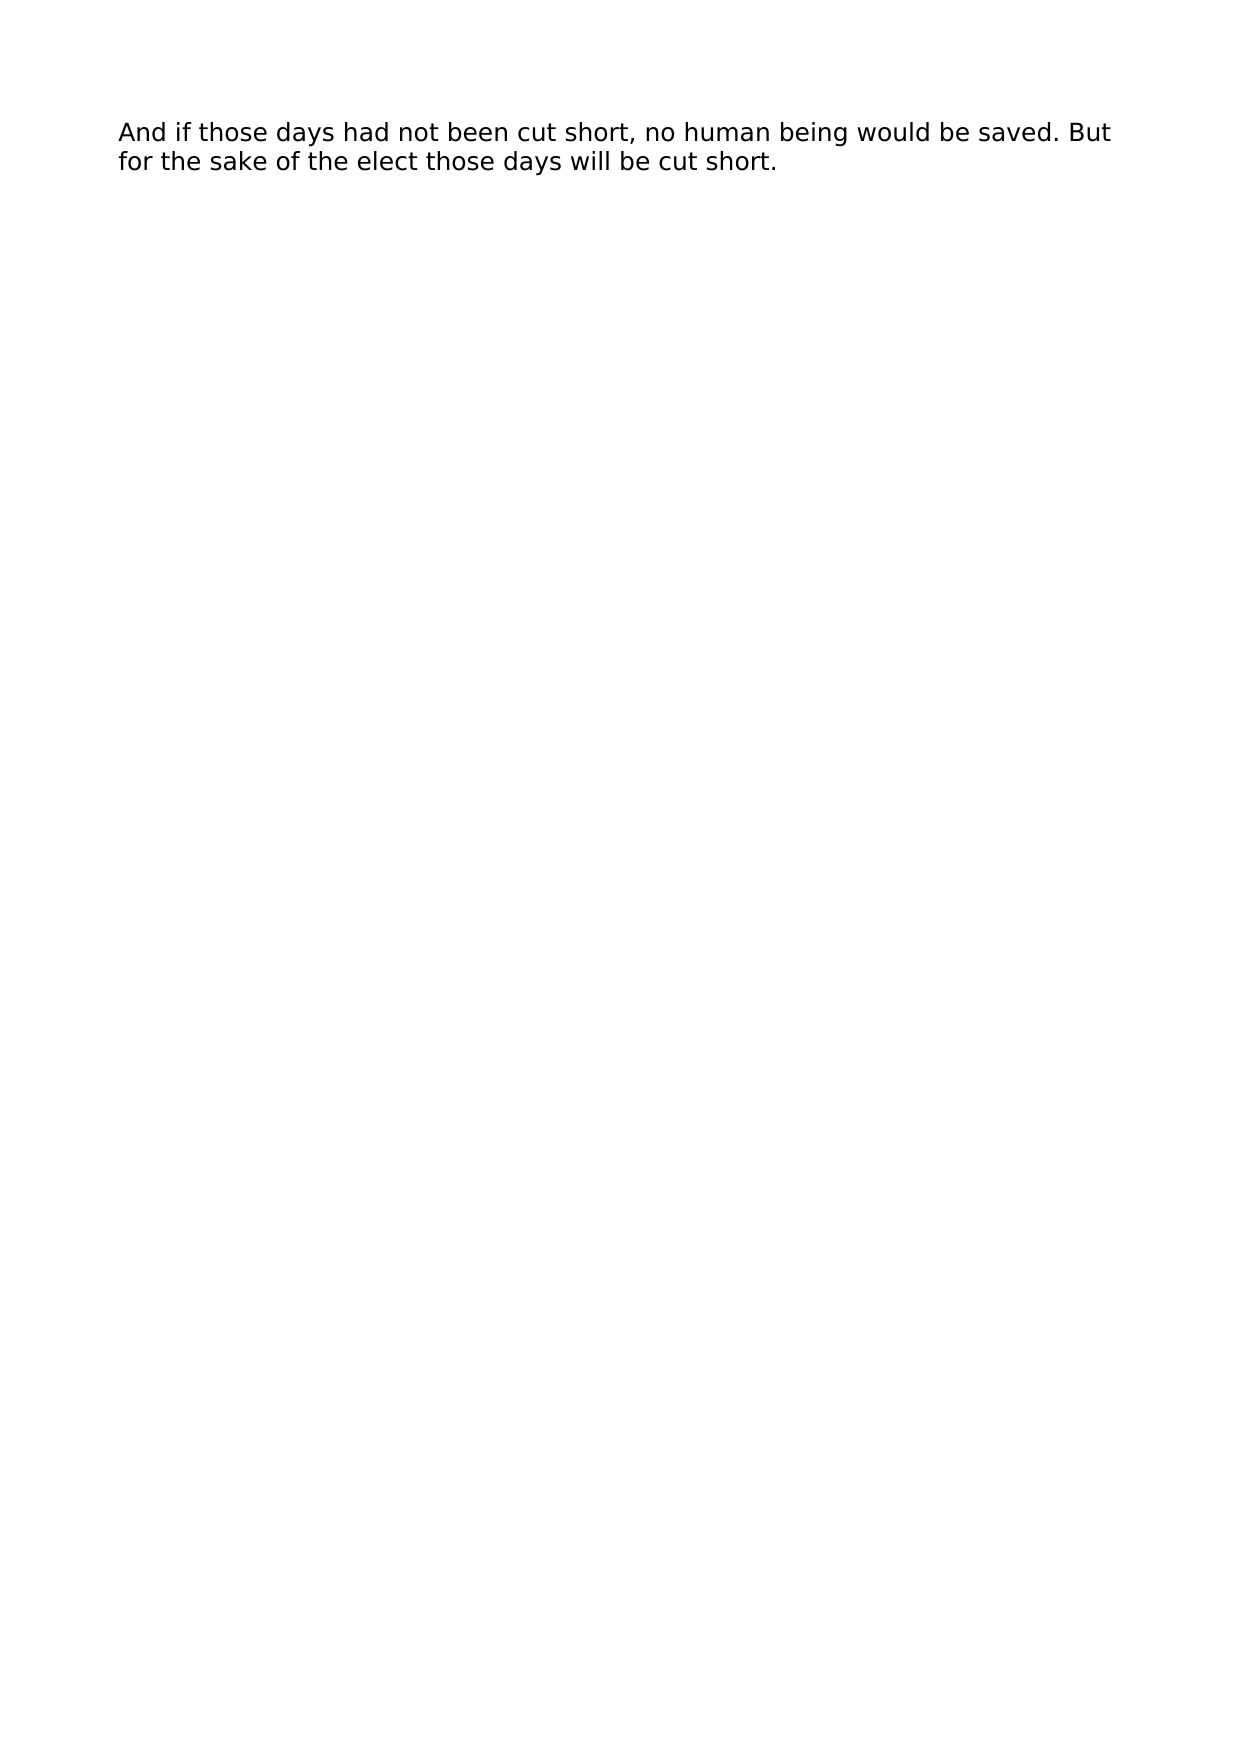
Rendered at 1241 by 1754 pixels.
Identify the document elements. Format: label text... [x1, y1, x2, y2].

text And if those days had not been cut short, no human being would be saved. But for the sake of the elect those days will be cut short. [118, 118, 1122, 176]
